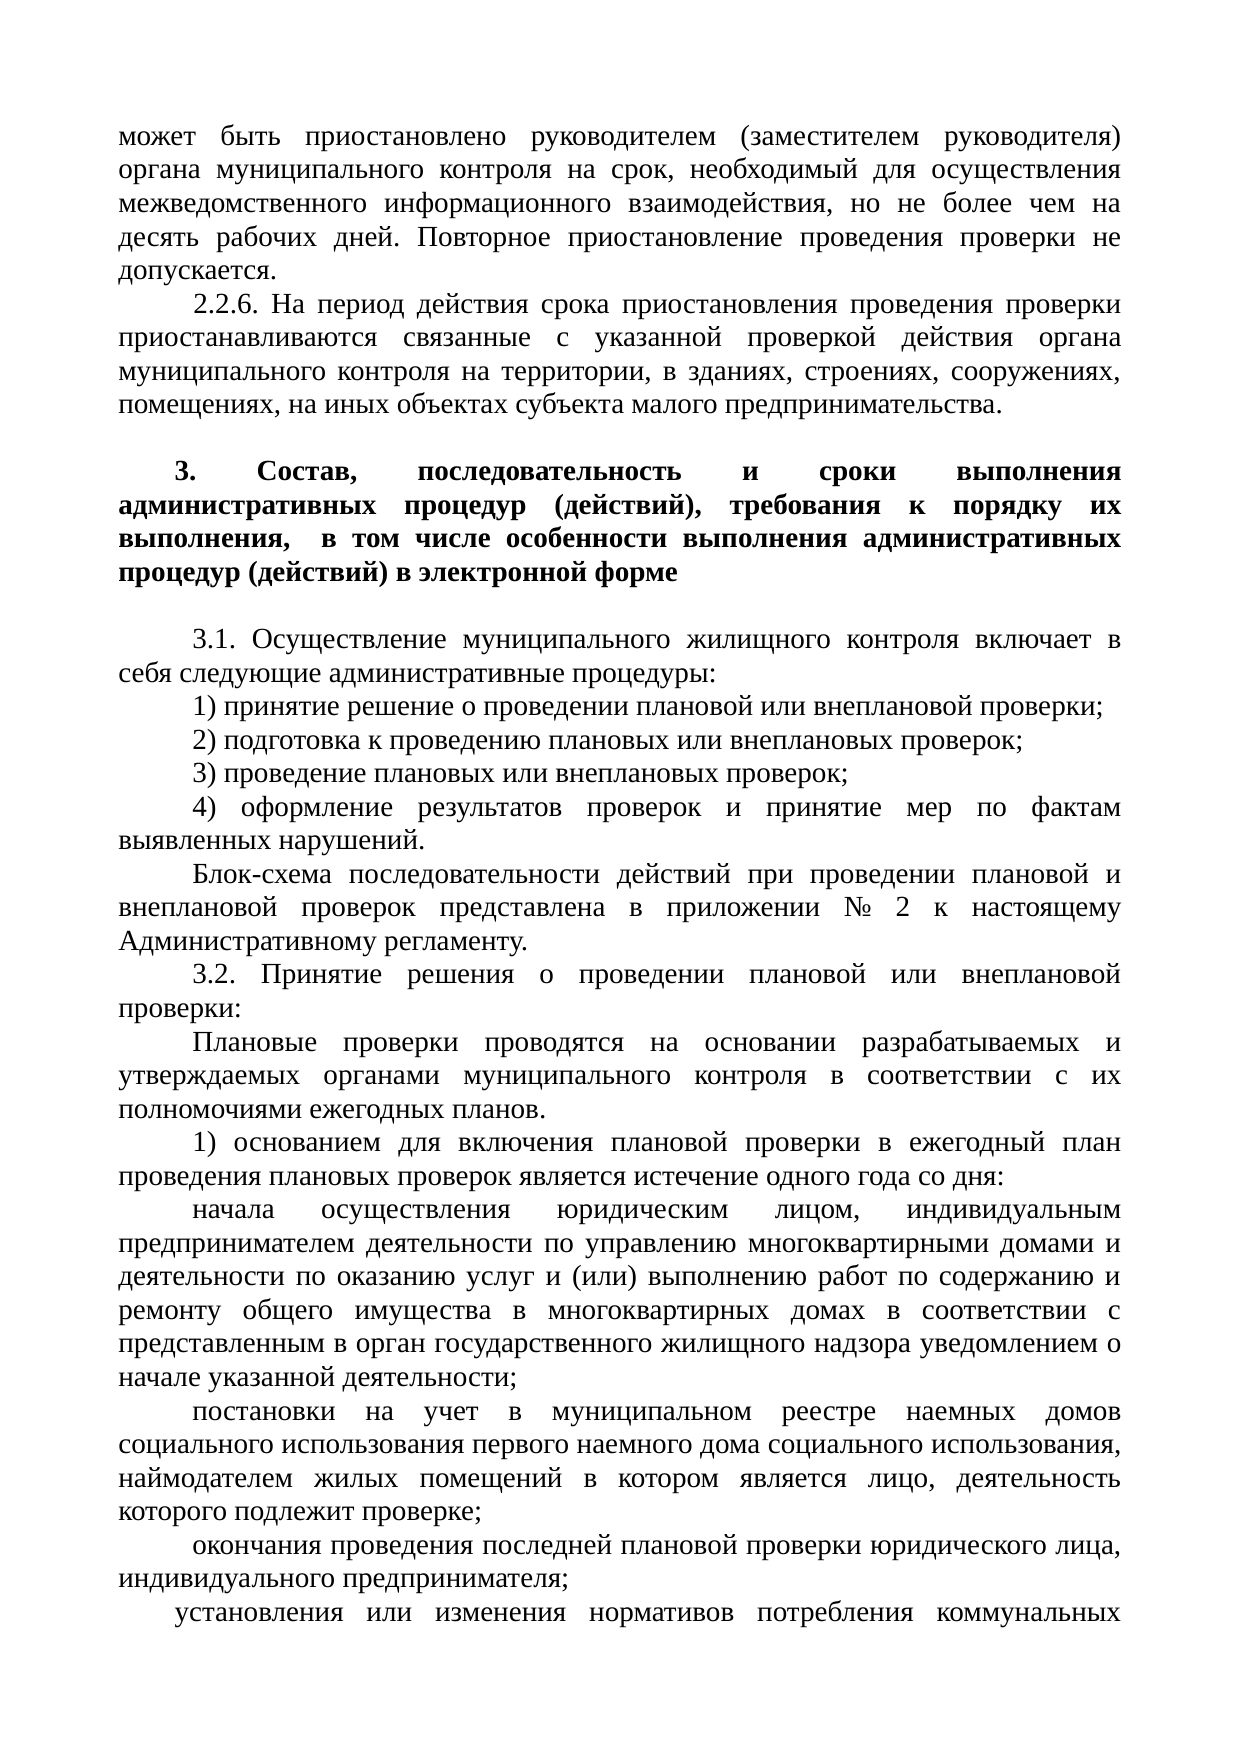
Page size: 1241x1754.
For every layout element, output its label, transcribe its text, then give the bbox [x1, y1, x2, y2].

text окончания проведения последней плановой проверки юридического лица, индивидуального предпринимателя; [118, 1527, 1122, 1594]
text 4) оформление результатов проверок и принятие мер по фактам выявленных нарушений. [118, 789, 1122, 856]
text может быть приостановлено руководителем (заместителем руководителя) органа муниципального контроля на срок, необходимый для осуществления межведомственного информационного взаимодействия, но не более чем на десять рабочих дней. Повторное приостановление проведения проверки не допускается. [118, 118, 1122, 286]
text начала осуществления юридическим лицом, индивидуальным предпринимателем деятельности по управлению многоквартирными домами и деятельности по оказанию услуг и (или) выполнению работ по содержанию и ремонту общего имущества в многоквартирных домах в соответствии с представленным в орган государственного жилищного надзора уведомлением о начале указанной деятельности; [118, 1191, 1122, 1393]
text 3. Состав, последовательность и сроки выполнения административных процедур (действий), требования к порядку их выполнения, в том числе особенности выполнения административных процедур (действий) в электронной форме [118, 453, 1122, 588]
text Плановые проверки проводятся на основании разрабатываемых и утверждаемых органами муниципального контроля в соответствии с их полномочиями ежегодных планов. [118, 1024, 1122, 1124]
text 1) основанием для включения плановой проверки в ежегодный план проведения плановых проверок является истечение одного года со дня: [118, 1124, 1122, 1191]
text 1) принятие решение о проведении плановой или внеплановой проверки; [118, 688, 1122, 722]
text 3.2. Принятие решения о проведении плановой или внеплановой проверки: [118, 957, 1122, 1024]
text 3) проведение плановых или внеплановых проверок; [118, 755, 1122, 789]
text 3.1. Осуществление муниципального жилищного контроля включает в себя следующие административные процедуры: [118, 621, 1122, 688]
text Блок-схема последовательности действий при проведении плановой и внеплановой проверок представлена в приложении № 2 к настоящему Административному регламенту. [118, 856, 1122, 957]
text 2) подготовка к проведению плановых или внеплановых проверок; [118, 722, 1122, 755]
text установления или изменения нормативов потребления коммунальных [118, 1594, 1122, 1627]
text постановки на учет в муниципальном реестре наемных домов социального использования первого наемного дома социального использования, наймодателем жилых помещений в котором является лицо, деятельность которого подлежит проверке; [118, 1393, 1122, 1527]
text 2.2.6. На период действия срока приостановления проведения проверки приостанавливаются связанные с указанной проверкой действия органа муниципального контроля на территории, в зданиях, строениях, сооружениях, помещениях, на иных объектах субъекта малого предпринимательства. [118, 286, 1122, 420]
